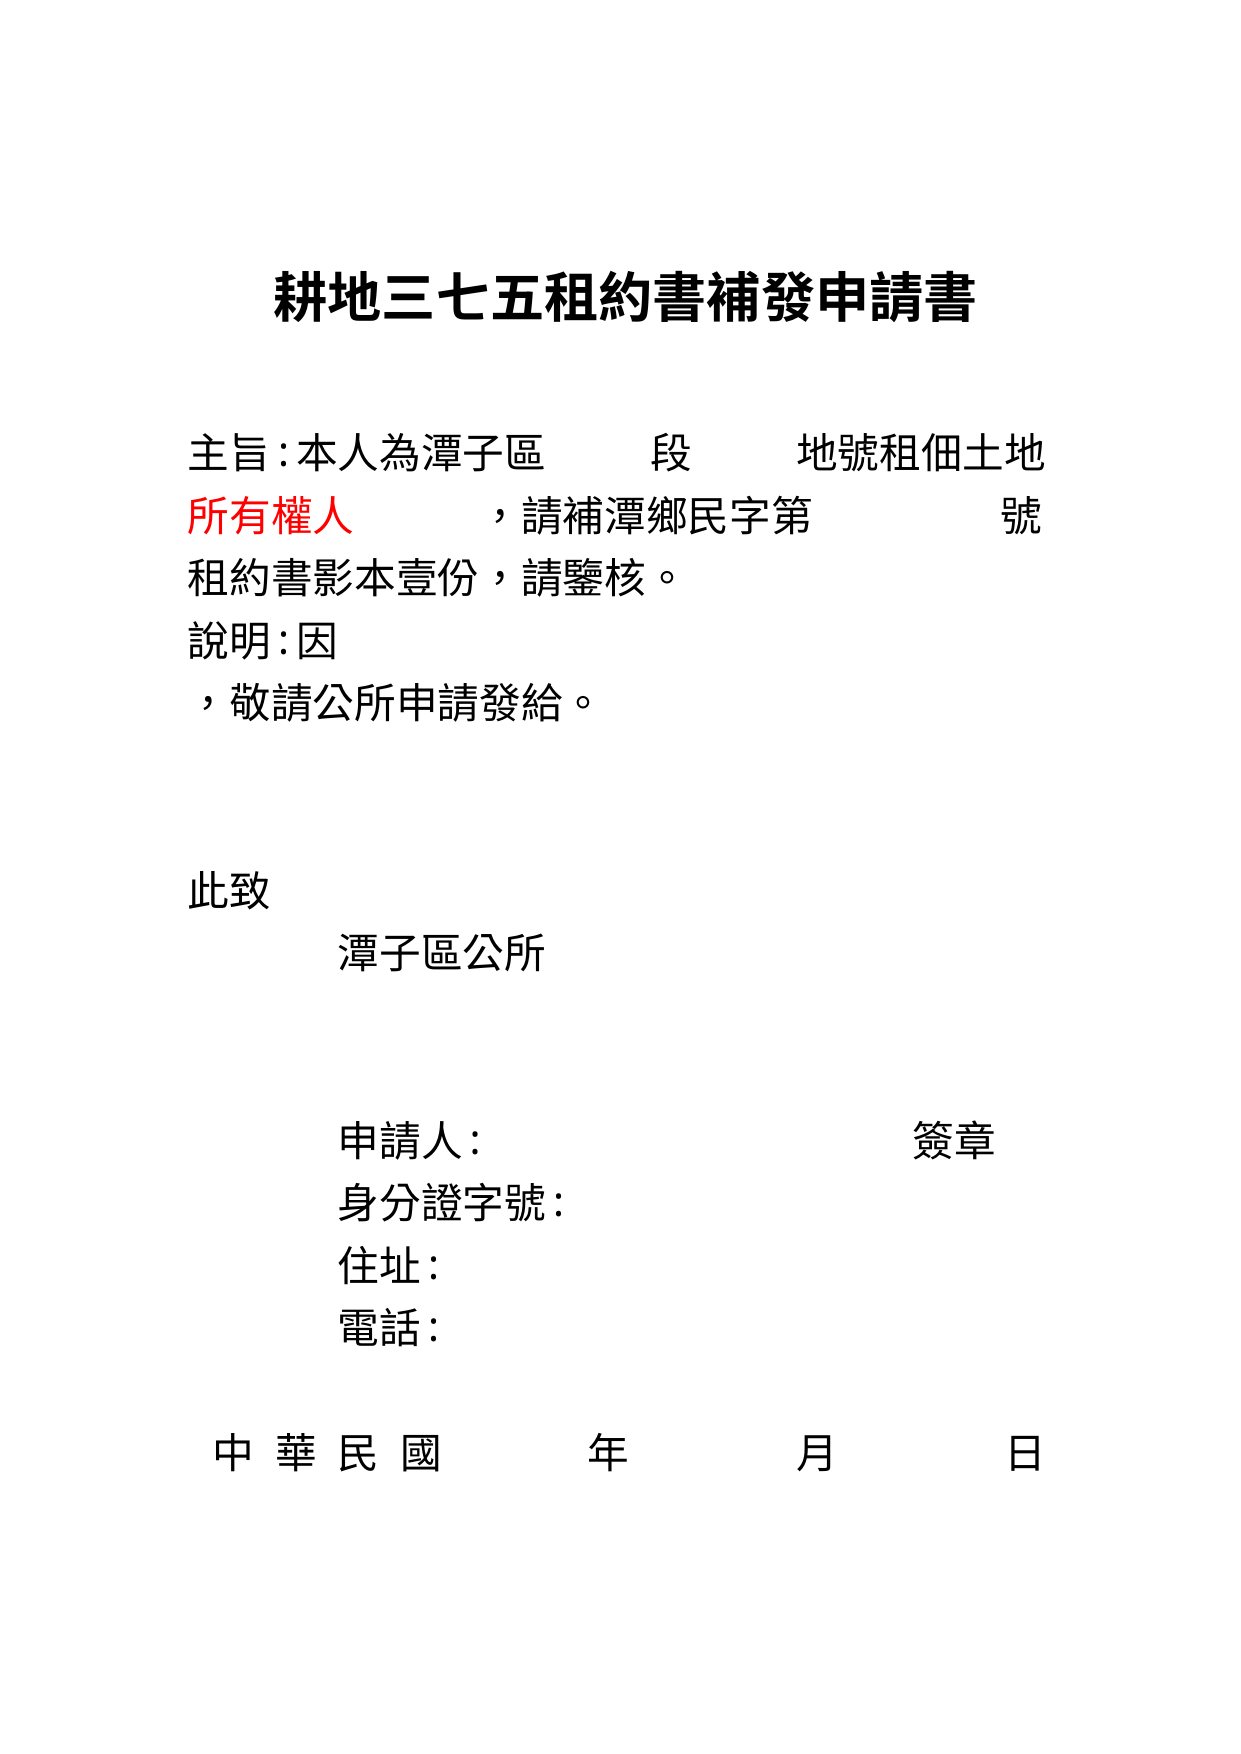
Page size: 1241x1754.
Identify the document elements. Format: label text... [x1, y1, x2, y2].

text 住址: [187, 1221, 1063, 1284]
text 主旨:本人為潭子區 段 地號租佃土地所有權人 ，請補潭鄉民字第 號租約書影本壹份，請鑒核。 [187, 409, 1063, 596]
text 耕地三七五租約書補發申請書 [187, 221, 1063, 346]
text 電話: [187, 1284, 1063, 1346]
text 潭子區公所 [187, 909, 1063, 971]
text 說明:因 [187, 596, 1063, 659]
text ，敬請公所申請發給。 [187, 659, 1063, 721]
text 身分證字號: [187, 1159, 1063, 1221]
text 申請人: 簽章 [187, 1096, 1063, 1159]
text 此致 [187, 846, 1063, 909]
text 中 華 民 國 年 月 日 [187, 1409, 1063, 1471]
